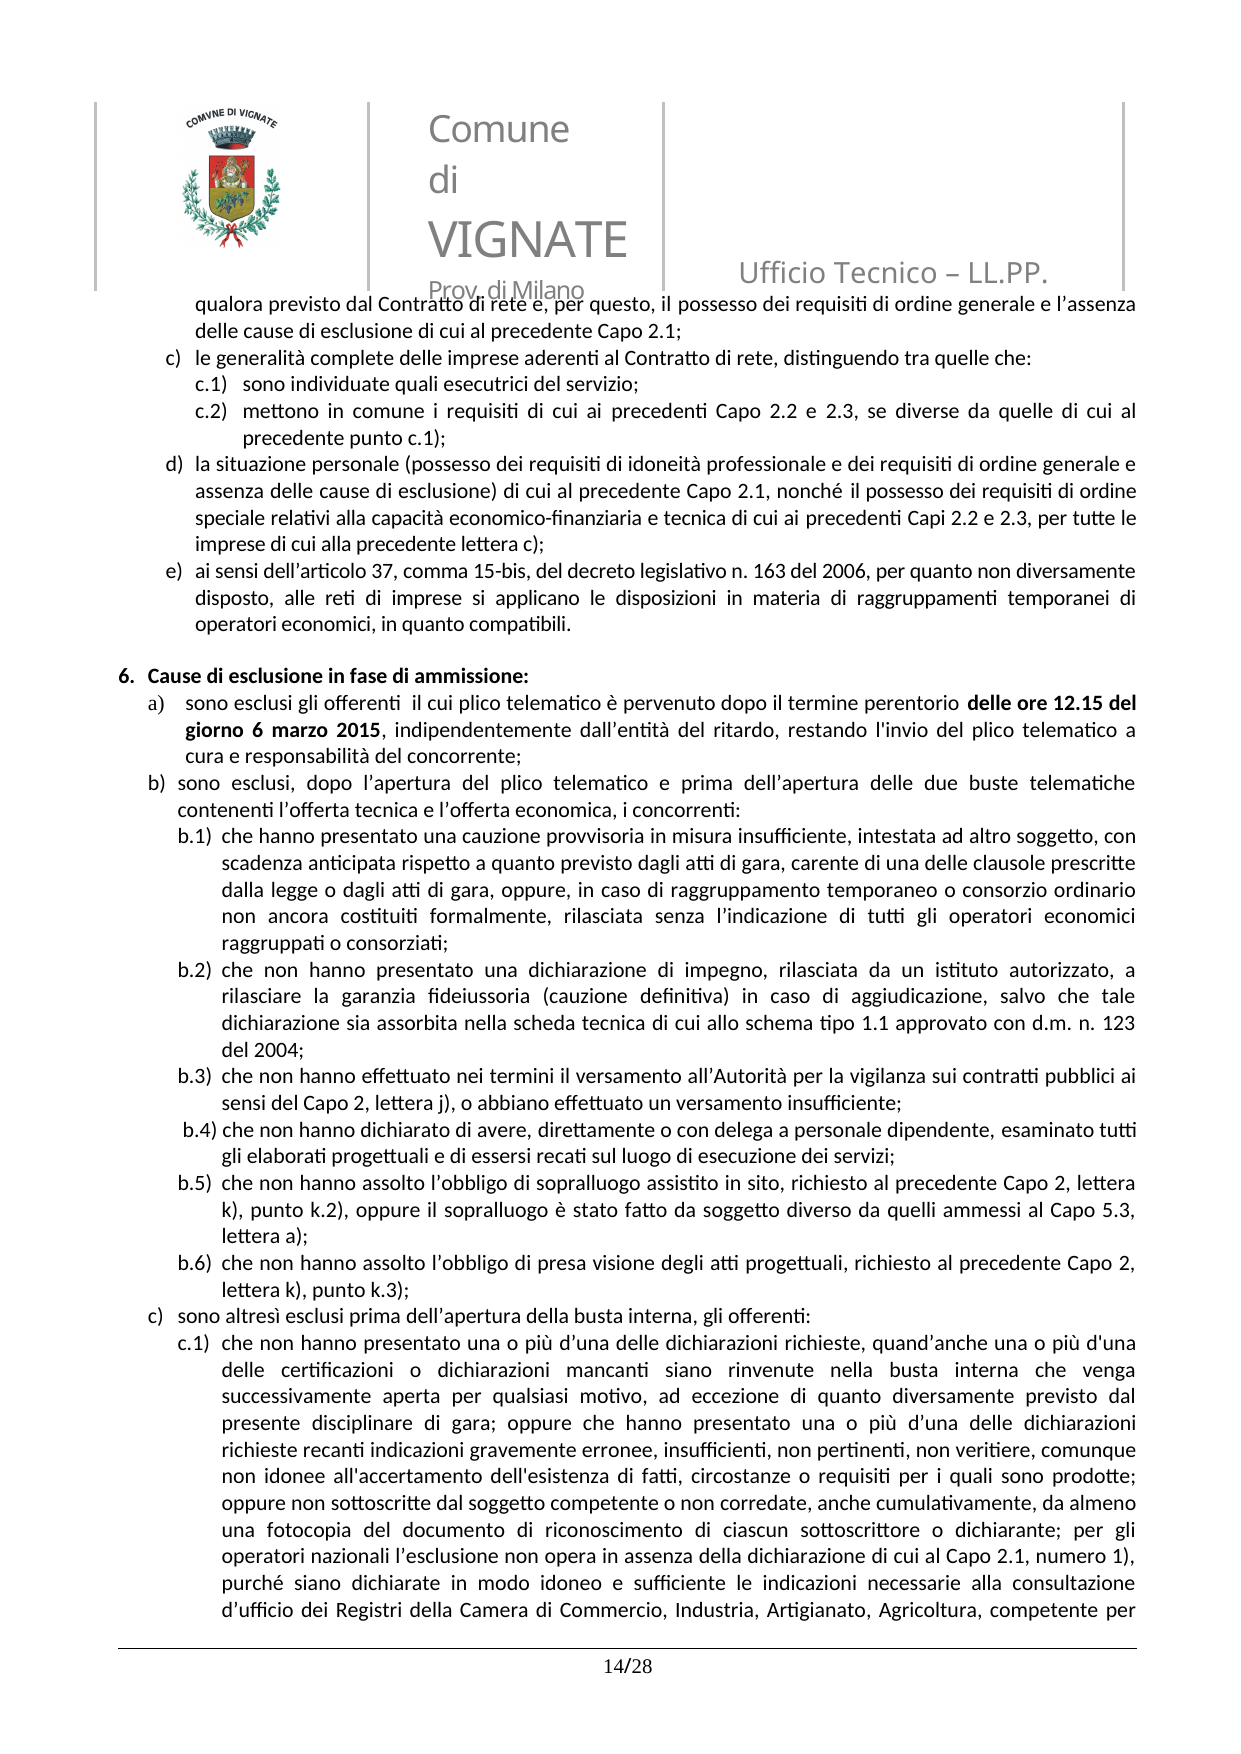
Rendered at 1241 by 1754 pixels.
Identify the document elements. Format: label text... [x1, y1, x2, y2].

text b.1) che hanno presentato una cauzione provvisoria in misura insufficiente, intestata ad altro soggetto, con scadenza anticipata rispetto a quanto previsto dagli atti di gara, carente di una delle clausole prescritte dalla legge o dagli atti di gara, oppure, in caso di raggruppamento temporaneo o consorzio ordinario non ancora costituiti formalmente, rilasciata senza l’indicazione di tutti gli operatori economici raggruppati o consorziati; [177, 823, 1137, 956]
text b.5) che non hanno assolto l’obbligo di sopralluogo assistito in sito, richiesto al precedente Capo 2, lettera k), punto k.2), oppure il sopralluogo è stato fatto da soggetto diverso da quelli ammessi al Capo 5.3, lettera a); [177, 1169, 1137, 1249]
text c.2) mettono in comune i requisiti di cui ai precedenti Capo 2.2 e 2.3, se diverse da quelle di cui al precedente punto c.1); [195, 397, 1137, 451]
text 6. Cause di esclusione in fase di ammissione: [118, 663, 1137, 689]
text c) sono altresì esclusi prima dell’apertura della busta interna, gli offerenti: [148, 1303, 1137, 1329]
text d) la situazione personale (possesso dei requisiti di idoneità professionale e dei requisiti di ordine generale e assenza delle cause di esclusione) di cui al precedente Capo 2.1, nonché il possesso dei requisiti di ordine speciale relativi alla capacità economico-finanziaria e tecnica di cui ai precedenti Capi 2.2 e 2.3, per tutte le imprese di cui alla precedente lettera c); [165, 451, 1137, 557]
text c) le generalità complete delle imprese aderenti al Contratto di rete, distinguendo tra quelle che: [165, 344, 1137, 371]
text c.1) che non hanno presentato una o più d’una delle dichiarazioni richieste, quand’anche una o più d'una delle certificazioni o dichiarazioni mancanti siano rinvenute nella busta interna che venga successivamente aperta per qualsiasi motivo, ad eccezione di quanto diversamente previsto dal presente disciplinare di gara; oppure che hanno presentato una o più d’una delle dichiarazioni richieste recanti indicazioni gravemente erronee, insufficienti, non pertinenti, non veritiere, comunque non idonee all'accertamento dell'esistenza di fatti, circostanze o requisiti per i quali sono prodotte; oppure non sottoscritte dal soggetto competente o non corredate, anche cumulativamente, da almeno una fotocopia del documento di riconoscimento di ciascun sottoscrittore o dichiarante; per gli operatori nazionali l’esclusione non opera in assenza della dichiarazione di cui al Capo 2.1, numero 1), purché siano dichiarate in modo idoneo e sufficiente le indicazioni necessarie alla consultazione d’ufficio dei Registri della Camera di Commercio, Industria, Artigianato, Agricoltura, competente per territorio; [177, 1329, 1137, 1623]
text e) ai sensi dell’articolo 37, comma 15-bis, del decreto legislativo n. 163 del 2006, per quanto non diversamente disposto, alle reti di imprese si applicano le disposizioni in materia di raggruppamenti temporanei di operatori economici, in quanto compatibili. [165, 557, 1137, 637]
text b.6) che non hanno assolto l’obbligo di presa visione degli atti progettuali, richiesto al precedente Capo 2, lettera k), punto k.3); [177, 1249, 1137, 1303]
text b.3) che non hanno effettuato nei termini il versamento all’Autorità per la vigilanza sui contratti pubblici ai sensi del Capo 2, lettera j), o abbiano effettuato un versamento insufficiente; [177, 1063, 1137, 1116]
text c.1) sono individuate quali esecutrici del servizio; [195, 371, 1137, 397]
text b) le generalità complete dell’Organo Comune di cui alla lettera e) del citato articolo 3, comma 4-ter, qualora previsto dal Contratto di rete e, per questo, il possesso dei requisiti di ordine generale e l’assenza delle cause di esclusione di cui al precedente Capo 2.1; [165, 291, 1137, 344]
list sono esclusi gli offerenti il cui plico telematico è pervenuto dopo il termine perentorio delle ore 12.15 del giorno 6 marzo 2015, indipendentemente dall’entità del ritardo, restando l'invio del plico telematico a cura e responsabilità del concorrente; [148, 689, 1137, 769]
text b.4) che non hanno dichiarato di avere, direttamente o con delega a personale dipendente, esaminato tutti gli elaborati progettuali e di essersi recati sul luogo di esecuzione dei servizi; [177, 1116, 1137, 1169]
text b) sono esclusi, dopo l’apertura del plico telematico e prima dell’apertura delle due buste telematiche contenenti l’offerta tecnica e l’offerta economica, i concorrenti: [148, 769, 1137, 823]
text b.2) che non hanno presentato una dichiarazione di impegno, rilasciata da un istituto autorizzato, a rilasciare la garanzia fideiussoria (cauzione definitiva) in caso di aggiudicazione, salvo che tale dichiarazione sia assorbita nella scheda tecnica di cui allo schema tipo 1.1 approvato con d.m. n. 123 del 2004; [177, 956, 1137, 1063]
